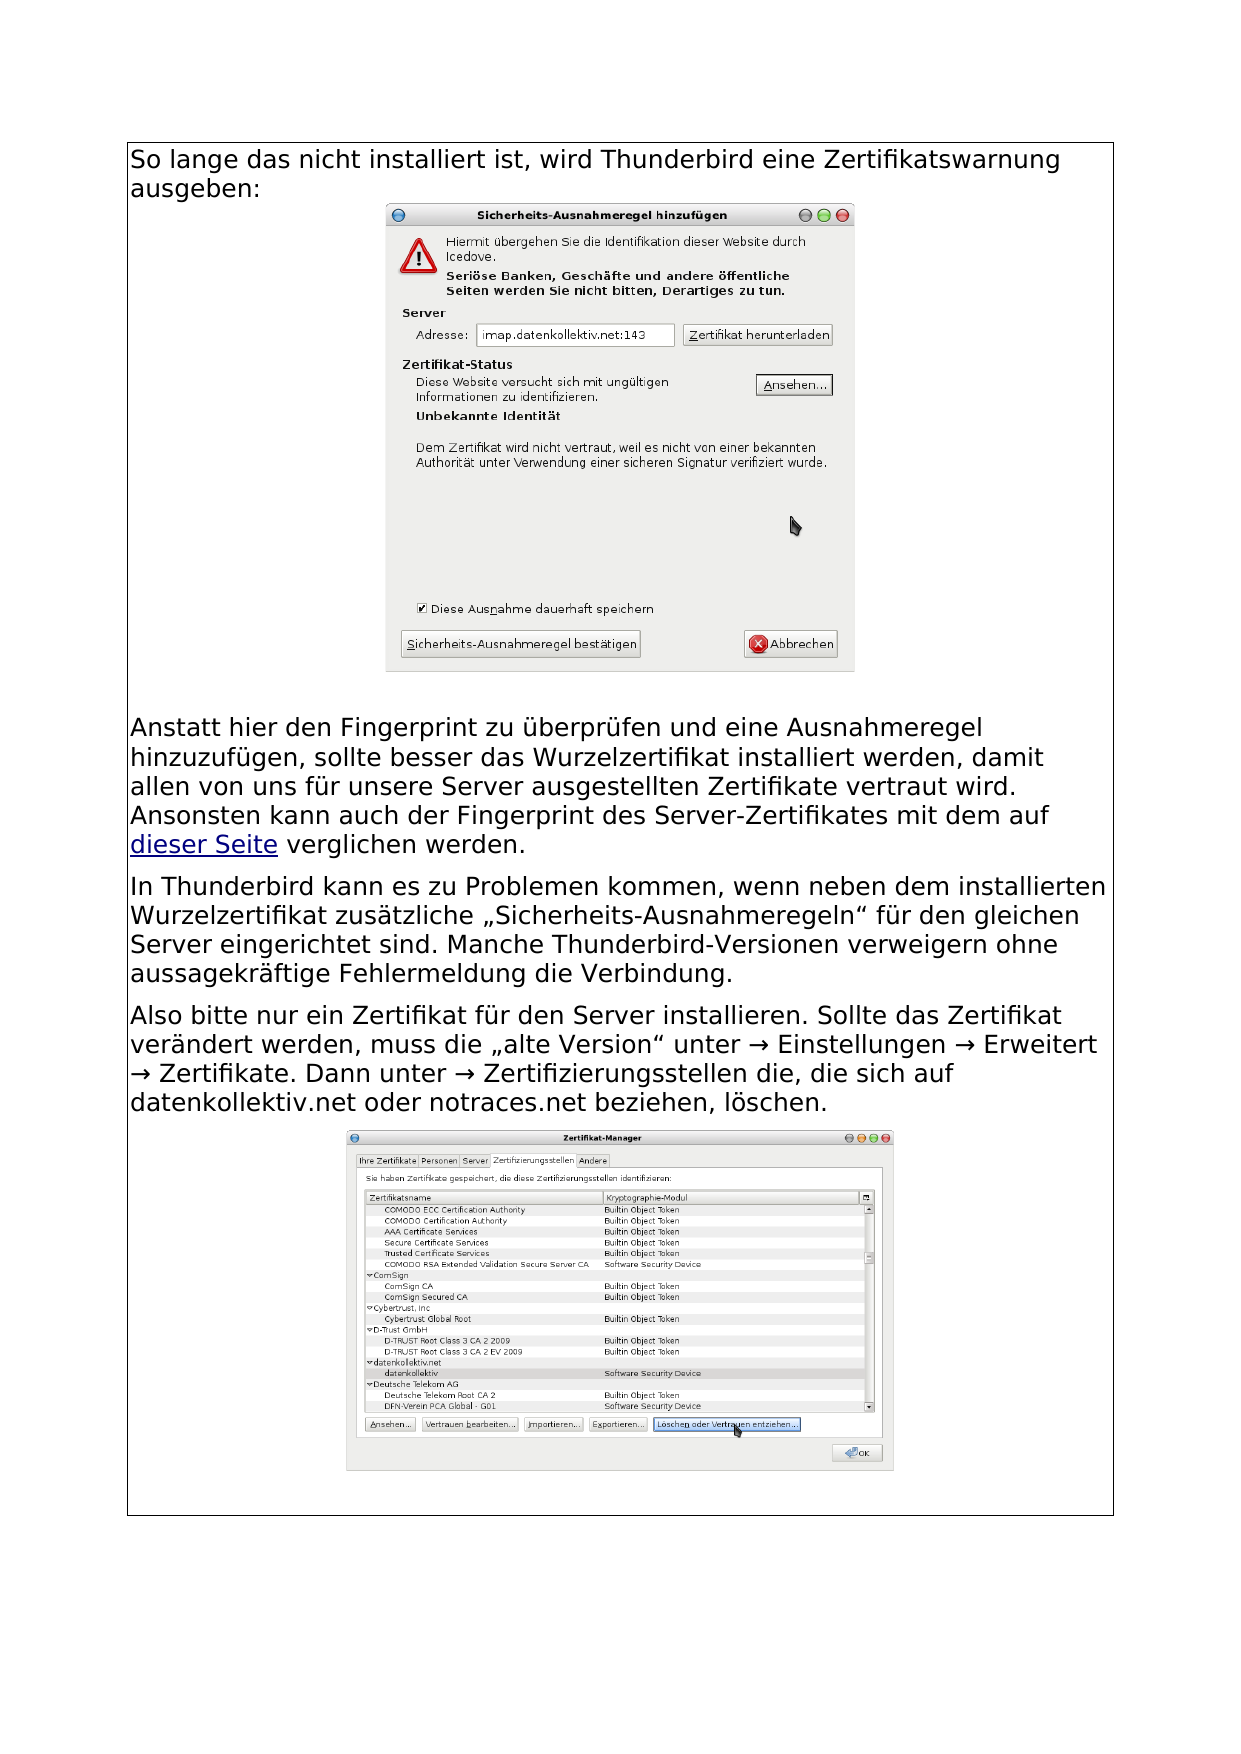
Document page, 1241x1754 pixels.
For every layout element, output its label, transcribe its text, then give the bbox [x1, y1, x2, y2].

picture [385, 203, 855, 672]
picture [346, 1130, 894, 1471]
table_header So lange das nicht installiert ist, wird Thunderbird eine Zertifikatswarnung ausgeben: Anstatt hier den Fingerprint zu überprüfen und eine Ausnahmeregel hinzuzufügen, sollte besser das Wurzelzertifikat installiert werden, damit allen von uns für unsere Server ausgestellten Zertifikate vertraut wird. Ansonsten kann auch der Fingerprint des Server-Zertifikates mit dem auf dieser Seite verglichen werden. In Thunderbird kann es zu Problemen kommen, wenn neben dem installierten Wurzelzertifikat zusätzliche „Sicherheits-Ausnahmeregeln“ für den gleichen Server eingerichtet sind. Manche Thunderbird-Versionen verweigern ohne aussagekräftige Fehlermeldung die Verbindung. Also bitte nur ein Zertifikat für den Server installieren. Sollte das Zertifikat verändert werden, muss die „alte Version“ unter → Einstellungen → Erweitert → Zertifikate. Dann unter → Zertifizierungsstellen die, die sich auf datenkollektiv.net oder notraces.net beziehen, löschen. [128, 143, 1113, 1515]
